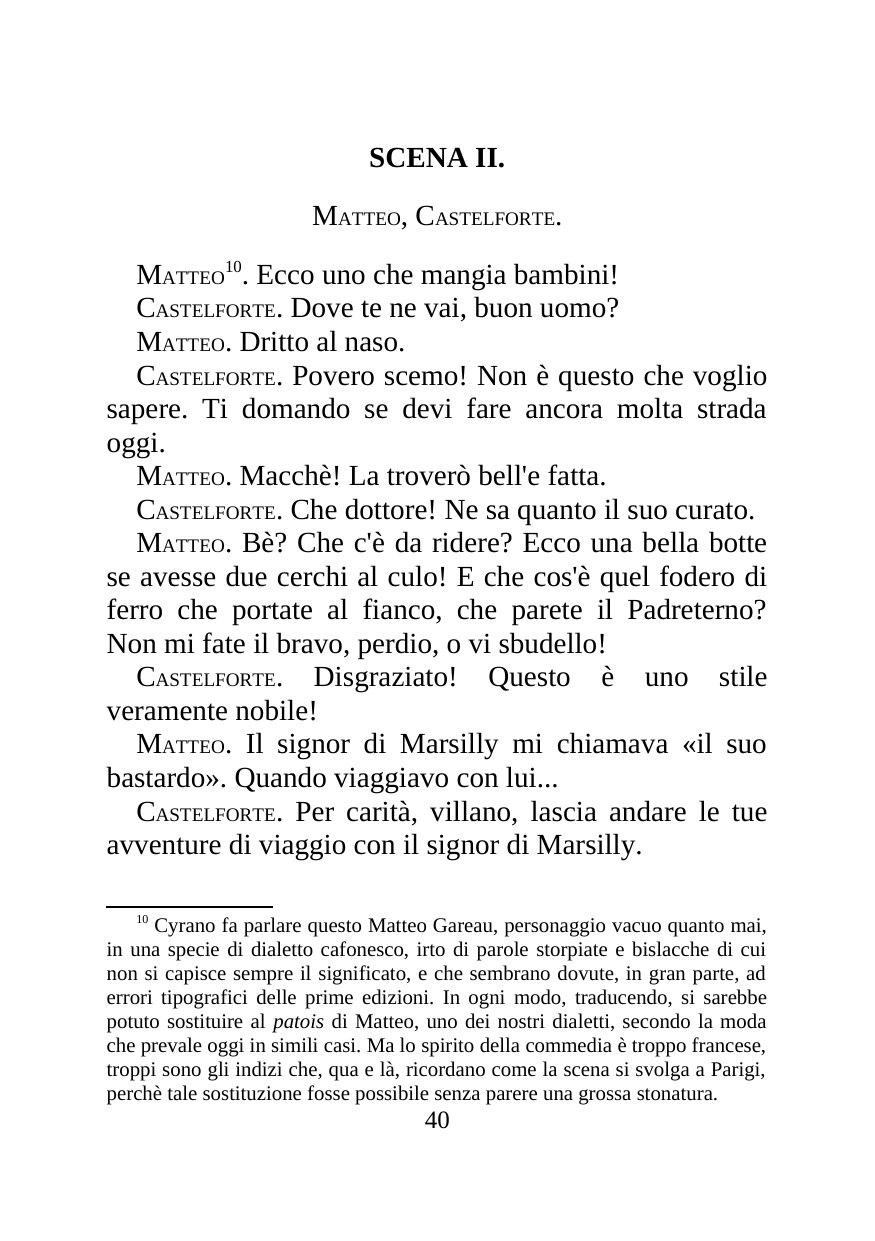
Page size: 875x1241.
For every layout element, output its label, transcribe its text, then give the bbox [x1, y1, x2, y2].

text Castelforte. Per carità, villano, lascia andare le tue avventure di viaggio con il signor di Marsilly. [106, 794, 768, 861]
text Matteo. Il signor di Marsilly mi chiamava «il suo bastardo». Quando viaggiavo con lui... [106, 727, 768, 794]
text Castelforte. Che dottore! Ne sa quanto il suo curato. [106, 492, 768, 525]
text Matteo. Dritto al naso. [106, 324, 768, 358]
subtitle SCENA II. [106, 140, 768, 173]
subtitle Matteo, Castelforte. [106, 198, 768, 232]
text Castelforte. Povero scemo! Non è questo che voglio sapere. Ti domando se devi fare ancora molta strada oggi. [106, 358, 768, 458]
text Castelforte. Dove te ne vai, buon uomo? [106, 291, 768, 324]
text Castelforte. Disgraziato! Questo è uno stile veramente nobile! [106, 659, 768, 727]
text Cyrano fa parlare questo Matteo Gareau, personaggio vacuo quanto mai, in una specie di dialetto cafonesco, irto di parole storpiate e bislacche di cui non si capisce sempre il significato, e che sembrano dovute, in gran parte, ad errori tipografici delle prime edizioni. In ogni modo, traducendo, si sarebbe potuto sostituire al patois di Matteo, uno dei nostri dialetti, secondo la moda che prevale oggi in simili casi. Ma lo spirito della commedia è troppo francese, troppi sono gli indizi che, qua e là, ricordano come la scena si svolga a Parigi, perchè tale sostituzione fosse possibile senza parere una grossa stonatura. [106, 913, 768, 1105]
text Matteo. Bè? Che c'è da ridere? Ecco una bella botte se avesse due cerchi al culo! E che cos'è quel fodero di ferro che portate al fianco, che parete il Padreterno? Non mi fate il bravo, perdio, o vi sbudello! [106, 525, 768, 659]
text Matteo. Ecco uno che mangia bambini! [106, 257, 768, 291]
text Matteo. Macchè! La troverò bell'e fatta. [106, 458, 768, 492]
